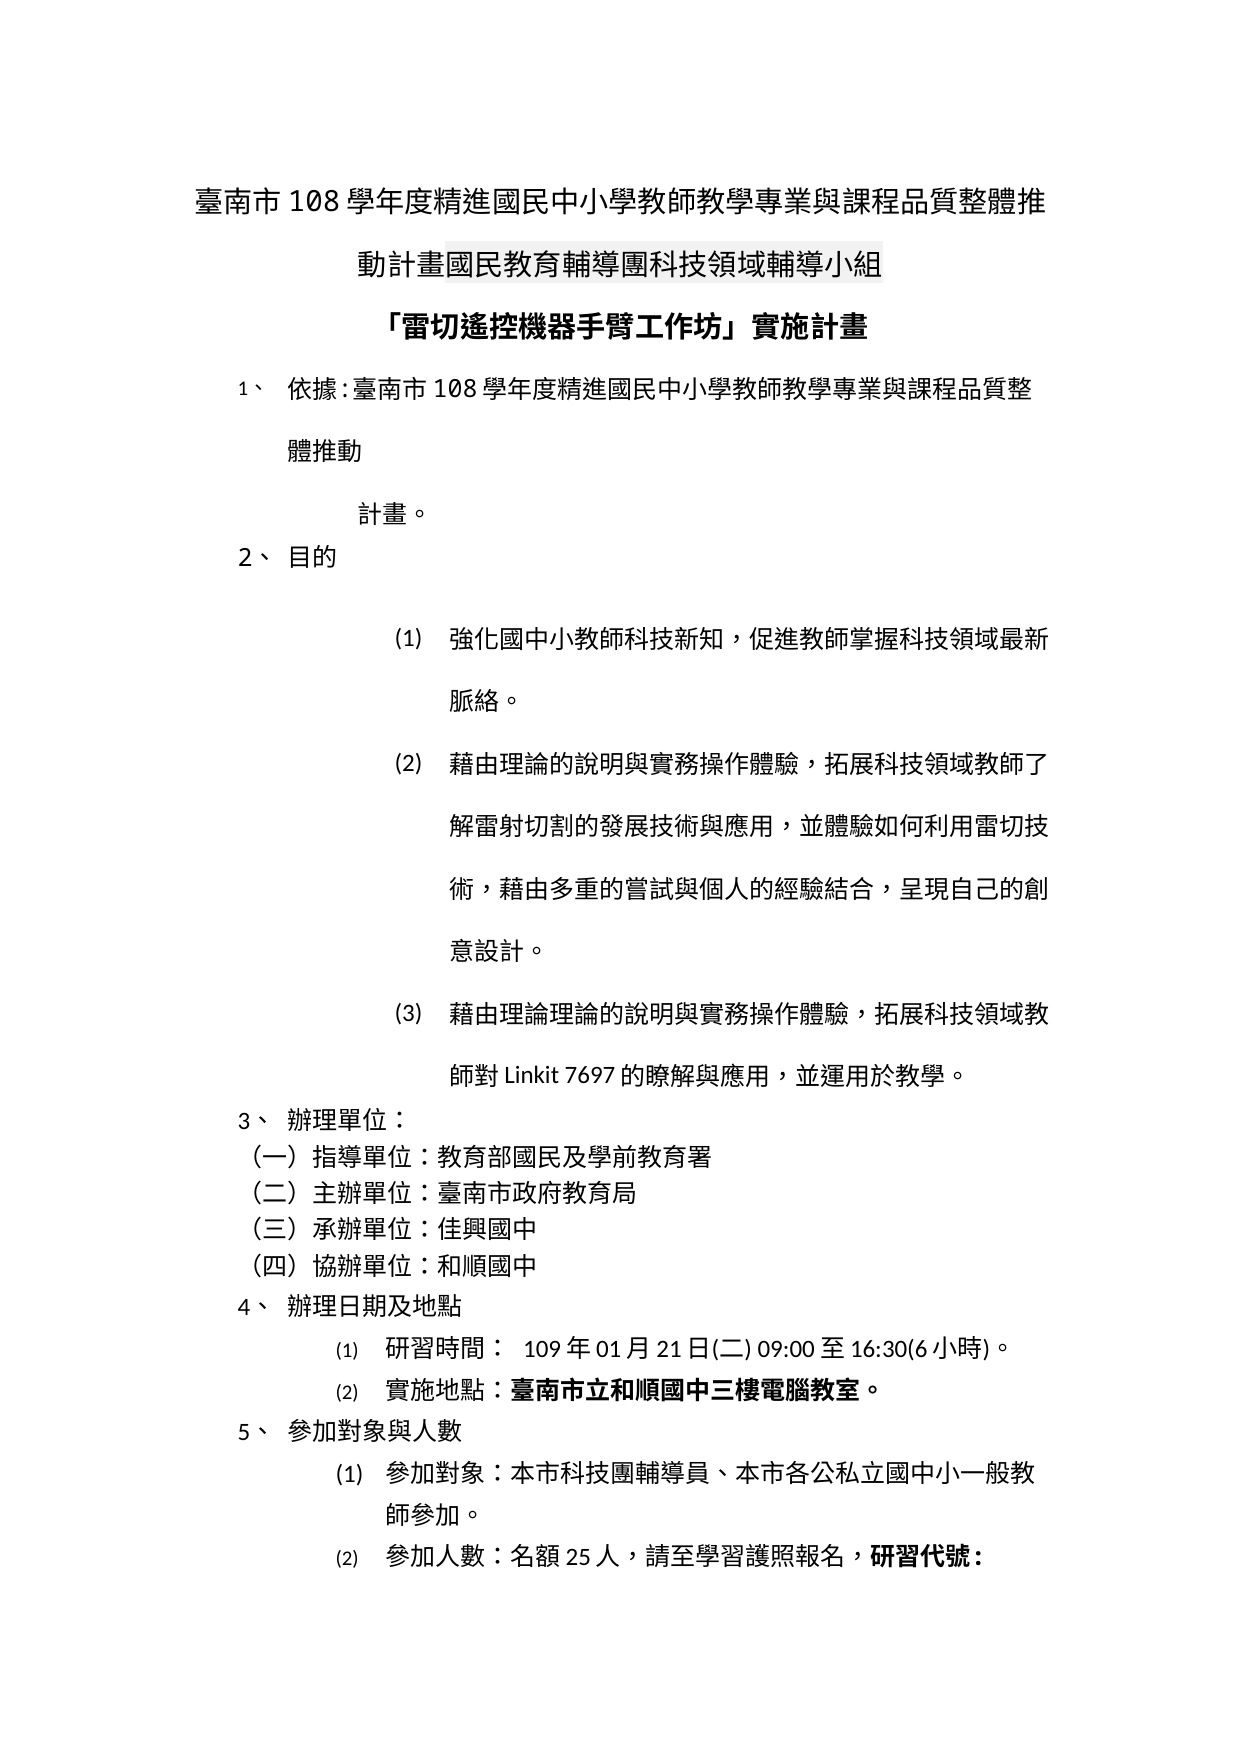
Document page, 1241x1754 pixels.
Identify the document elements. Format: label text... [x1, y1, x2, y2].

list 藉由理論理論的說明與實務操作體驗，拓展科技領域教師對Linkit 7697的瞭解與應用，並運用於教學。 [394, 971, 1053, 1096]
list 辦理日期及地點 [237, 1282, 1053, 1324]
list 研習時間： 109年01月21日(二) 09:00至16:30(6小時)。 [335, 1324, 1053, 1366]
text 「雷切遙控機器手臂工作坊」實施計畫 [187, 283, 1053, 346]
list 目的 [237, 533, 1053, 575]
list 藉由理論的說明與實務操作體驗，拓展科技領域教師了解雷射切割的發展技術與應用，並體驗如何利用雷切技術，藉由多重的嘗試與個人的經驗結合，呈現自己的創意設計。 [394, 721, 1053, 971]
text 計畫。 [237, 471, 1053, 533]
text （一）指導單位：教育部國民及學前教育署 [237, 1137, 1053, 1174]
list 強化國中小教師科技新知，促進教師掌握科技領域最新脈絡。 [394, 596, 1053, 721]
list 參加對象：本市科技團輔導員、本市各公私立國中小一般教師參加。 [335, 1449, 1053, 1532]
list 實施地點：臺南市立和順國中三樓電腦教室。 [335, 1366, 1053, 1407]
text （二）主辦單位：臺南市政府教育局 [237, 1174, 1053, 1210]
list 辦理單位： [237, 1096, 1053, 1137]
list 參加人數：名額25人，請至學習護照報名，研習代號: [335, 1532, 1053, 1574]
list 依據:臺南市108學年度精進國民中小學教師教學專業與課程品質整體推動 [237, 346, 1053, 471]
text 臺南市108學年度精進國民中小學教師教學專業與課程品質整體推動計畫國民教育輔導團科技領域輔導小組 [187, 158, 1053, 283]
text （四）協辦單位：和順國中 [237, 1246, 1053, 1282]
text （三）承辦單位：佳興國中 [237, 1210, 1053, 1246]
list 參加對象與人數 [237, 1407, 1053, 1449]
